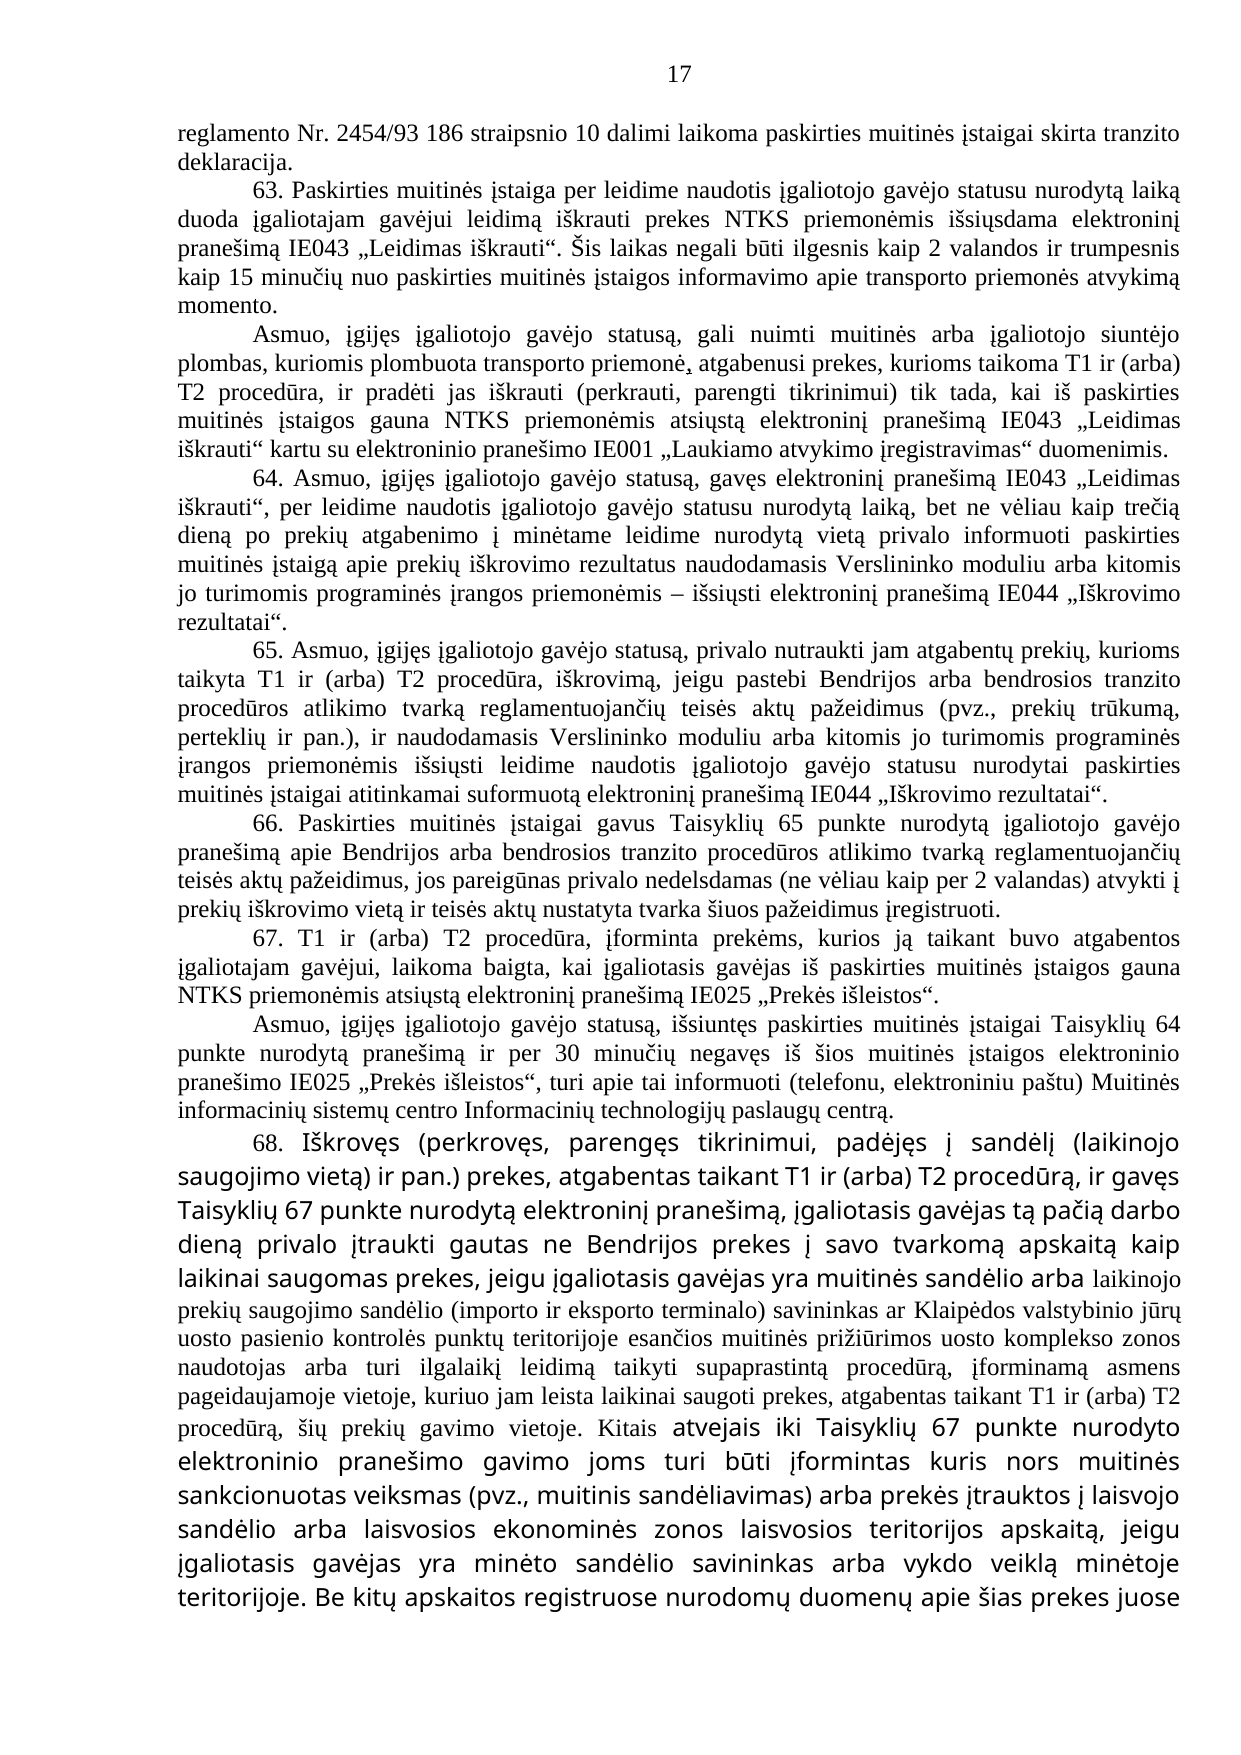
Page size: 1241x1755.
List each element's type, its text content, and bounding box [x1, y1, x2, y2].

text 68. Iškrovęs (perkrovęs, parengęs tikrinimui, padėjęs į sandėlį (laikinojo saugojimo vietą) ir pan.) prekes, atgabentas taikant T1 ir (arba) T2 procedūrą, ir gavęs Taisyklių 67 punkte nurodytą elektroninį pranešimą, įgaliotasis gavėjas tą pačią darbo dieną privalo įtraukti gautas ne Bendrijos prekes į savo tvarkomą apskaitą kaip laikinai saugomas prekes, jeigu įgaliotasis gavėjas yra muitinės sandėlio arba laikinojo prekių saugojimo sandėlio (importo ir eksporto terminalo) savininkas ar Klaipėdos valstybinio jūrų uosto pasienio kontrolės punktų teritorijoje esančios muitinės prižiūrimos uosto komplekso zonos naudotojas arba turi ilgalaikį leidimą taikyti supaprastintą procedūrą, įforminamą asmens pageidaujamoje vietoje, kuriuo jam leista laikinai saugoti prekes, atgabentas taikant T1 ir (arba) T2 procedūrą, šių prekių gavimo vietoje. Kitais atvejais iki Taisyklių 67 punkte nurodyto elektroninio pranešimo gavimo joms turi būti įformintas kuris nors muitinės sankcionuotas veiksmas (pvz., muitinis sandėliavimas) arba prekės įtrauktos į laisvojo sandėlio arba laisvosios ekonominės zonos laisvosios teritorijos apskaitą, jeigu įgaliotasis gavėjas yra minėto sandėlio savininkas arba vykdo veiklą minėtoje teritorijoje. Be kitų apskaitos registruose nurodomų duomenų apie šias prekes juose [177, 1124, 1181, 1614]
text 63. Paskirties muitinės įstaiga per leidime naudotis įgaliotojo gavėjo statusu nurodytą laiką duoda įgaliotajam gavėjui leidimą iškrauti prekes NTKS priemonėmis išsiųsdama elektroninį pranešimą IE043 „Leidimas iškrauti“. Šis laikas negali būti ilgesnis kaip 2 valandos ir trumpesnis kaip 15 minučių nuo paskirties muitinės įstaigos informavimo apie transporto priemonės atvykimą momento. [177, 176, 1181, 319]
text 65. Asmuo, įgijęs įgaliotojo gavėjo statusą, privalo nutraukti jam atgabentų prekių, kurioms taikyta T1 ir (arba) T2 procedūra, iškrovimą, jeigu pastebi Bendrijos arba bendrosios tranzito procedūros atlikimo tvarką reglamentuojančių teisės aktų pažeidimus (pvz., prekių trūkumą, perteklių ir pan.), ir naudodamasis Verslininko moduliu arba kitomis jo turimomis programinės įrangos priemonėmis išsiųsti leidime naudotis įgaliotojo gavėjo statusu nurodytai paskirties muitinės įstaigai atitinkamai suformuotą elektroninį pranešimą IE044 „Iškrovimo rezultatai“. [177, 636, 1181, 808]
text Asmuo, įgijęs įgaliotojo gavėjo statusą, išsiuntęs paskirties muitinės įstaigai Taisyklių 64 punkte nurodytą pranešimą ir per 30 minučių negavęs iš šios muitinės įstaigos elektroninio pranešimo IE025 „Prekės išleistos“, turi apie tai informuoti (telefonu, elektroniniu paštu) Muitinės informacinių sistemų centro Informacinių technologijų paslaugų centrą. [177, 1009, 1181, 1124]
text 67. T1 ir (arba) T2 procedūra, įforminta prekėms, kurios ją taikant buvo atgabentos įgaliotajam gavėjui, laikoma baigta, kai įgaliotasis gavėjas iš paskirties muitinės įstaigos gauna NTKS priemonėmis atsiųstą elektroninį pranešimą IE025 „Prekės išleistos“. [177, 923, 1181, 1009]
text reglamento Nr. 2454/93 186 straipsnio 10 dalimi laikoma paskirties muitinės įstaigai skirta tranzito deklaracija. [177, 118, 1181, 176]
text Asmuo, įgijęs įgaliotojo gavėjo statusą, gali nuimti muitinės arba įgaliotojo siuntėjo plombas, kuriomis plombuota transporto priemonė, atgabenusi prekes, kurioms taikoma T1 ir (arba) T2 procedūra, ir pradėti jas iškrauti (perkrauti, parengti tikrinimui) tik tada, kai iš paskirties muitinės įstaigos gauna NTKS priemonėmis atsiųstą elektroninį pranešimą IE043 „Leidimas iškrauti“ kartu su elektroninio pranešimo IE001 „Laukiamo atvykimo įregistravimas“ duomenimis. [177, 319, 1181, 463]
text 66. Paskirties muitinės įstaigai gavus Taisyklių 65 punkte nurodytą įgaliotojo gavėjo pranešimą apie Bendrijos arba bendrosios tranzito procedūros atlikimo tvarką reglamentuojančių teisės aktų pažeidimus, jos pareigūnas privalo nedelsdamas (ne vėliau kaip per 2 valandas) atvykti į prekių iškrovimo vietą ir teisės aktų nustatyta tvarka šiuos pažeidimus įregistruoti. [177, 808, 1181, 923]
text 64. Asmuo, įgijęs įgaliotojo gavėjo statusą, gavęs elektroninį pranešimą IE043 „Leidimas iškrauti“, per leidime naudotis įgaliotojo gavėjo statusu nurodytą laiką, bet ne vėliau kaip trečią dieną po prekių atgabenimo į minėtame leidime nurodytą vietą privalo informuoti paskirties muitinės įstaigą apie prekių iškrovimo rezultatus naudodamasis Verslininko moduliu arba kitomis jo turimomis programinės įrangos priemonėmis – išsiųsti elektroninį pranešimą IE044 „Iškrovimo rezultatai“. [177, 463, 1181, 636]
